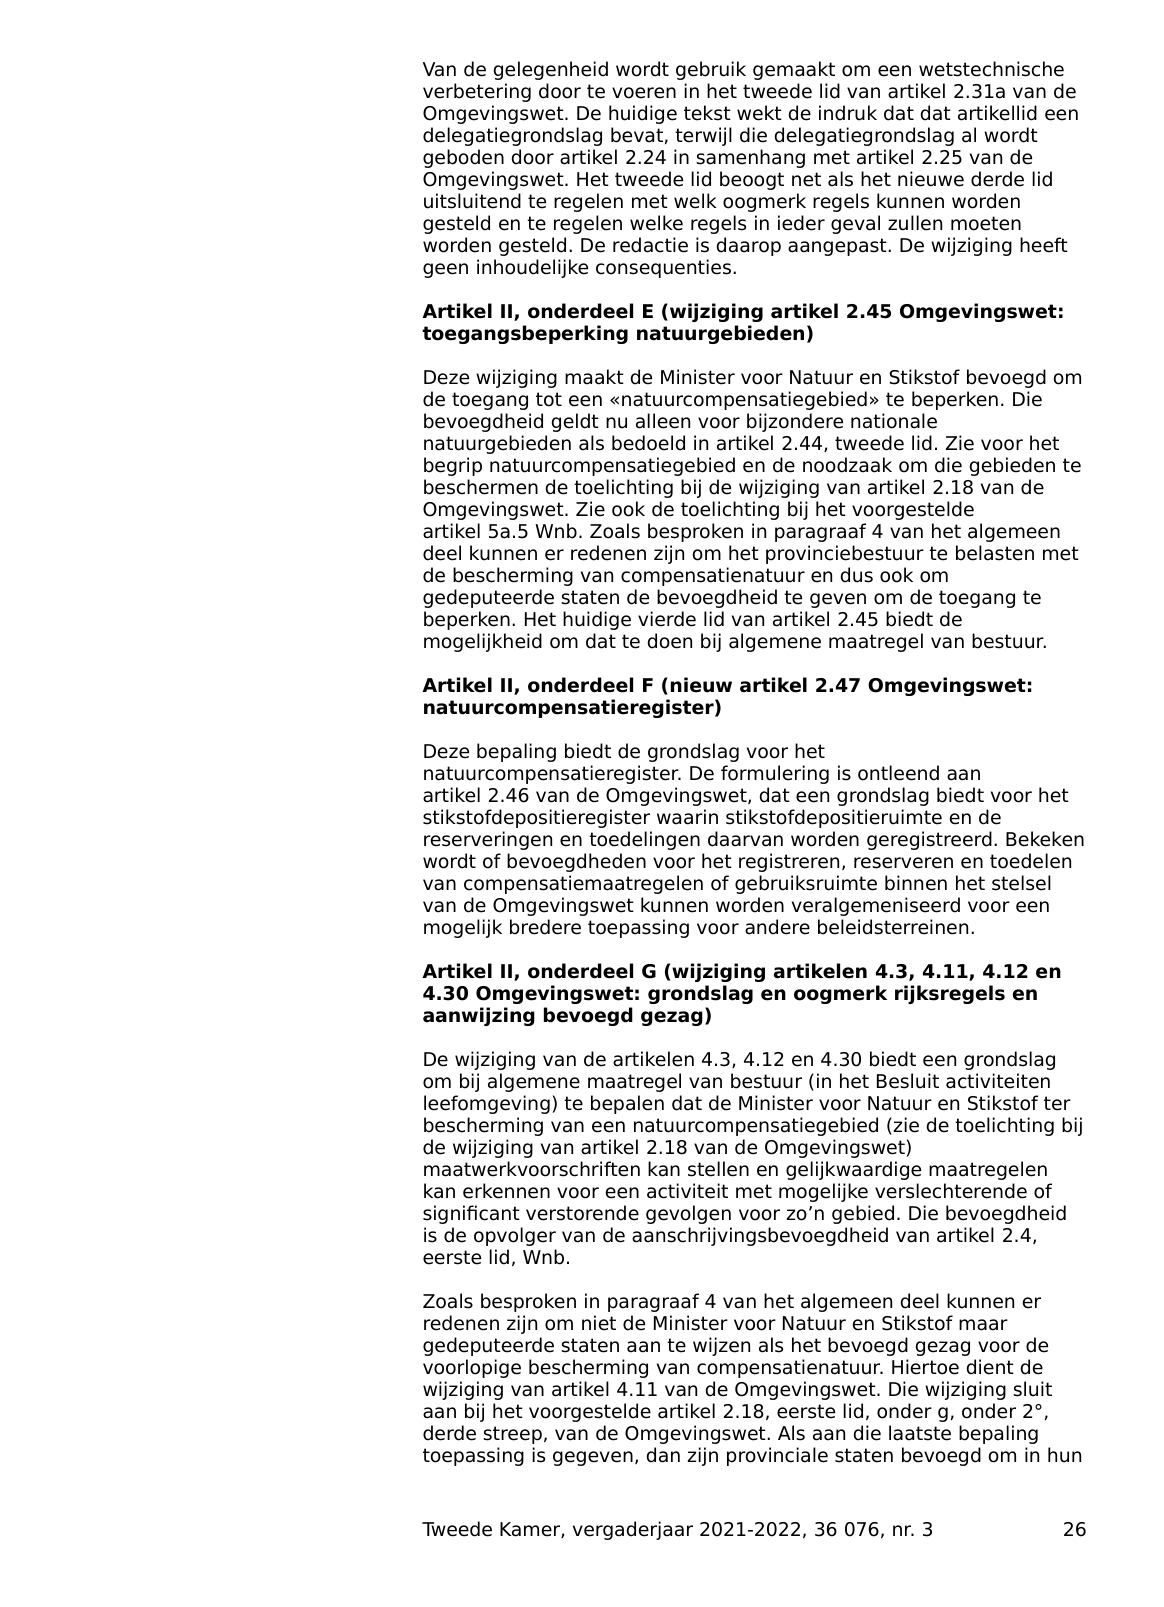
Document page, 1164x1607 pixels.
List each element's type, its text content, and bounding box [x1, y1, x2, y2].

text Deze bepaling biedt de grondslag voor het natuurcompensatieregister. De formulering is ontleend aan artikel 2.46 van de Omgevingswet, dat een grondslag biedt voor het stikstofdepositieregister waarin stikstofdepositieruimte en de reserveringen en toedelingen daarvan worden geregistreerd. Bekeken wordt of bevoegdheden voor het registreren, reserveren en toedelen van compensatiemaatregelen of gebruiksruimte binnen het stelsel van de Omgevingswet kunnen worden veralgemeniseerd voor een mogelijk bredere toepassing voor andere beleidsterreinen. [422, 741, 1087, 939]
text Zoals besproken in paragraaf 4 van het algemeen deel kunnen er redenen zijn om niet de Minister voor Natuur en Stikstof maar gedeputeerde staten aan te wijzen als het bevoegd gezag voor de voorlopige bescherming van compensatienatuur. Hiertoe dient de wijziging van artikel 4.11 van de Omgevingswet. Die wijziging sluit aan bij het voorgestelde artikel 2.18, eerste lid, onder g, onder 2°, derde streep, van de Omgevingswet. Als aan die laatste bepaling toepassing is gegeven, dan zijn provinciale staten bevoegd om in hun [422, 1291, 1087, 1467]
subtitle Artikel II, onderdeel F (nieuw artikel 2.47 Omgevingswet: natuurcompensatieregister) [422, 675, 1087, 719]
text Deze wijziging maakt de Minister voor Natuur en Stikstof bevoegd om de toegang tot een «natuurcompensatiegebied» te beperken. Die bevoegdheid geldt nu alleen voor bijzondere nationale natuurgebieden als bedoeld in artikel 2.44, tweede lid. Zie voor het begrip natuurcompensatiegebied en de noodzaak om die gebieden te beschermen de toelichting bij de wijziging van artikel 2.18 van de Omgevingswet. Zie ook de toelichting bij het voorgestelde artikel 5a.5 Wnb. Zoals besproken in paragraaf 4 van het algemeen deel kunnen er redenen zijn om het provinciebestuur te belasten met de bescherming van compensatienatuur en dus ook om gedeputeerde staten de bevoegdheid te geven om de toegang te beperken. Het huidige vierde lid van artikel 2.45 biedt de mogelijkheid om dat te doen bij algemene maatregel van bestuur. [422, 367, 1087, 653]
text Van de gelegenheid wordt gebruik gemaakt om een wetstechnische verbetering door te voeren in het tweede lid van artikel 2.31a van de Omgevingswet. De huidige tekst wekt de indruk dat dat artikellid een delegatiegrondslag bevat, terwijl die delegatiegrondslag al wordt geboden door artikel 2.24 in samenhang met artikel 2.25 van de Omgevingswet. Het tweede lid beoogt net als het nieuwe derde lid uitsluitend te regelen met welk oogmerk regels kunnen worden gesteld en te regelen welke regels in ieder geval zullen moeten worden gesteld. De redactie is daarop aangepast. De wijziging heeft geen inhoudelijke consequenties. [422, 59, 1087, 279]
subtitle Artikel II, onderdeel G (wijziging artikelen 4.3, 4.11, 4.12 en 4.30 Omgevingswet: grondslag en oogmerk rijksregels en aanwijzing bevoegd gezag) [422, 961, 1087, 1027]
subtitle Artikel II, onderdeel E (wijziging artikel 2.45 Omgevingswet: toegangsbeperking natuurgebieden) [422, 301, 1087, 345]
text De wijziging van de artikelen 4.3, 4.12 en 4.30 biedt een grondslag om bij algemene maatregel van bestuur (in het Besluit activiteiten leefomgeving) te bepalen dat de Minister voor Natuur en Stikstof ter bescherming van een natuurcompensatiegebied (zie de toelichting bij de wijziging van artikel 2.18 van de Omgevingswet) maatwerkvoorschriften kan stellen en gelijkwaardige maatregelen kan erkennen voor een activiteit met mogelijke verslechterende of significant verstorende gevolgen voor zo’n gebied. Die bevoegdheid is de opvolger van de aanschrijvingsbevoegdheid van artikel 2.4, eerste lid, Wnb. [422, 1049, 1087, 1269]
